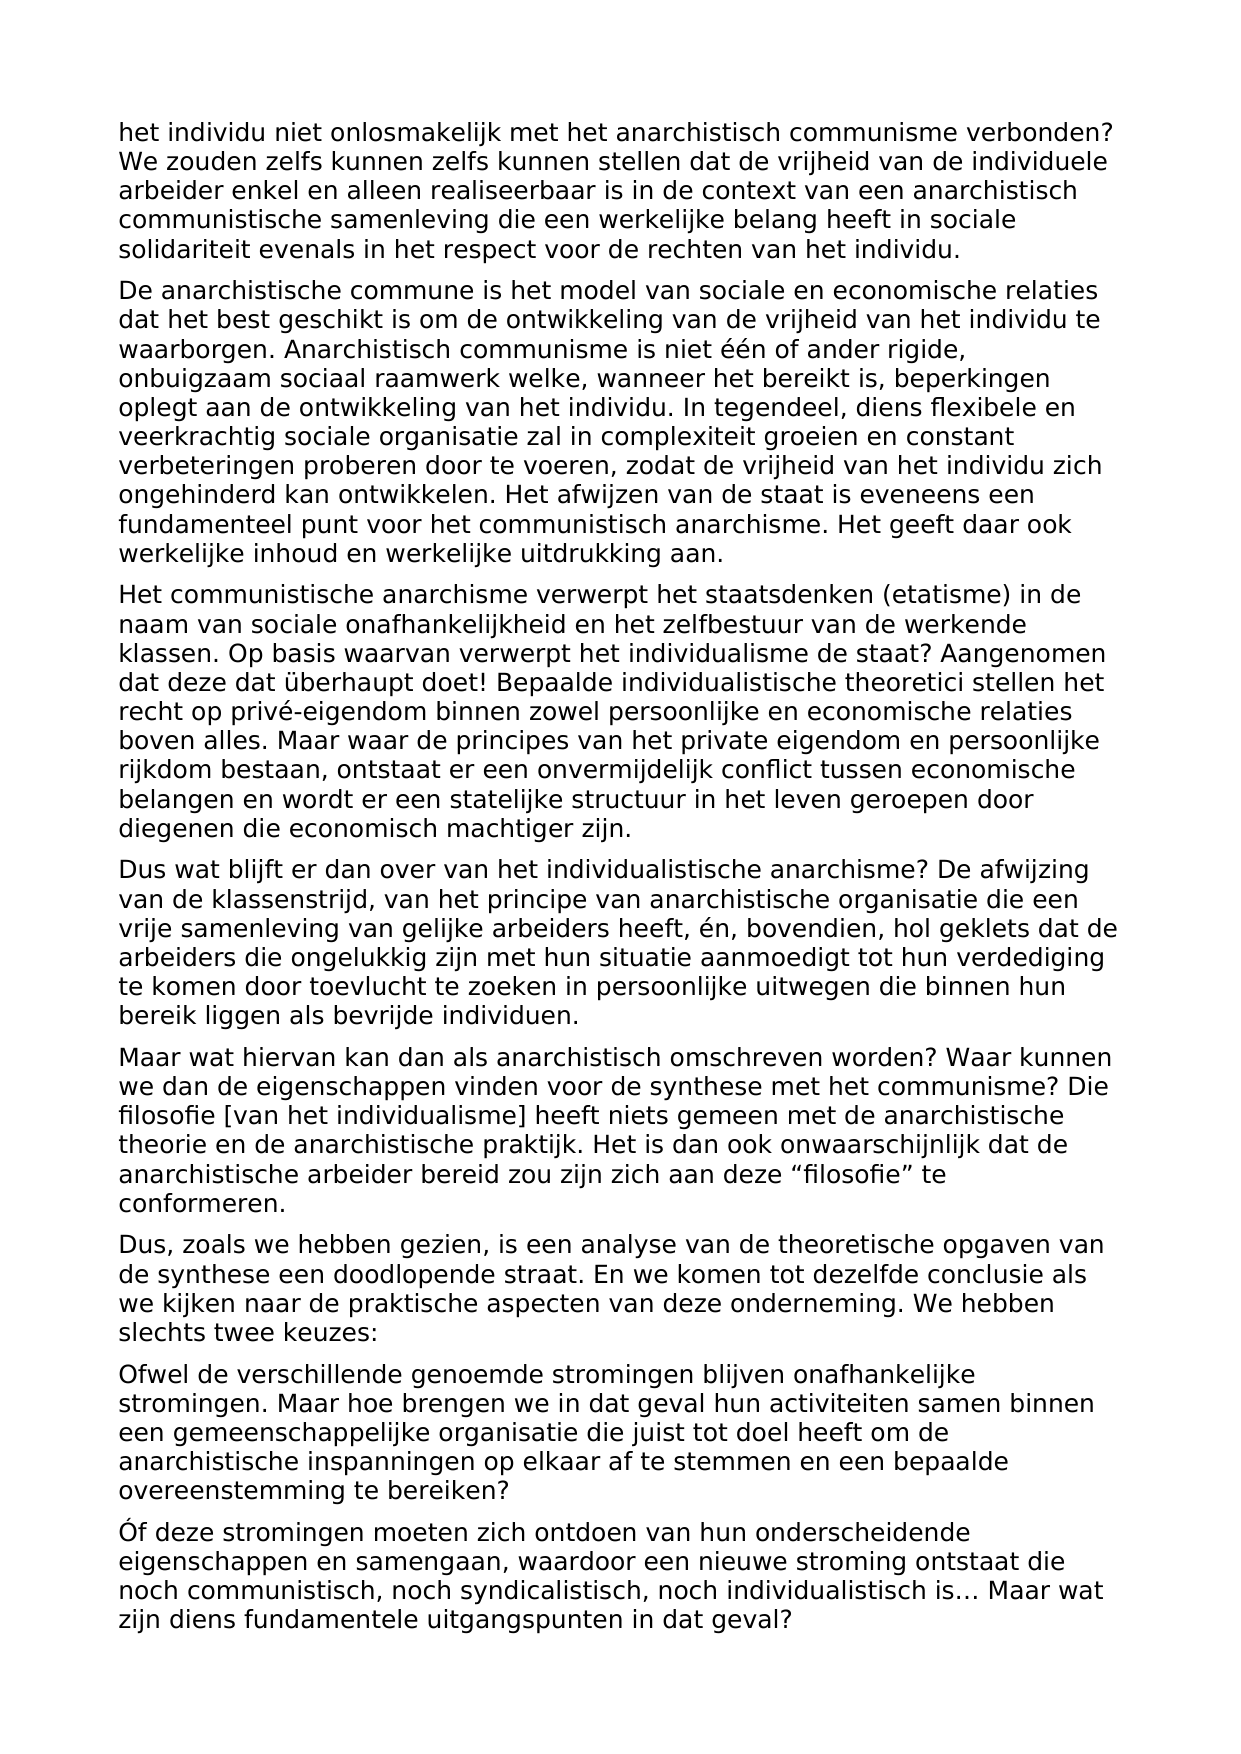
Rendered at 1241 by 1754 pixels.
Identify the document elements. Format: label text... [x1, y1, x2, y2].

text Dus, zoals we hebben gezien, is een analyse van de theoretische opgaven van de synthese een doodlopende straat. En we komen tot dezelfde conclusie als we kijken naar de praktische aspecten van deze onderneming. We hebben slechts twee keuzes: [118, 1231, 1122, 1347]
text Óf deze stromingen moeten zich ontdoen van hun onderscheidende eigenschappen en samengaan, waardoor een nieuwe stroming ontstaat die noch communistisch, noch syndicalistisch, noch individualistisch is… Maar wat zijn diens fundamentele uitgangspunten in dat geval? [118, 1518, 1122, 1635]
text Maar wat hiervan kan dan als anarchistisch omschreven worden? Waar kunnen we dan de eigenschappen vinden voor de synthese met het communisme? Die filosofie [van het individualisme] heeft niets gemeen met de anarchistische theorie en de anarchistische praktijk. Het is dan ook onwaarschijnlijk dat de anarchistische arbeider bereid zou zijn zich aan deze “filosofie” te conformeren. [118, 1043, 1122, 1218]
text Ofwel de verschillende genoemde stromingen blijven onafhankelijke stromingen. Maar hoe brengen we in dat geval hun activiteiten samen binnen een gemeenschappelijke organisatie die juist tot doel heeft om de anarchistische inspanningen op elkaar af te stemmen en een bepaalde overeenstemming te bereiken? [118, 1360, 1122, 1506]
text Het communistische anarchisme verwerpt het staatsdenken (etatisme) in de naam van sociale onafhankelijkheid en het zelfbestuur van de werkende klassen. Op basis waarvan verwerpt het individualisme de staat? Aangenomen dat deze dat überhaupt doet! Bepaalde individualistische theoretici stellen het recht op privé-eigendom binnen zowel persoonlijke en economische relaties boven alles. Maar waar de principes van het private eigendom en persoonlijke rijkdom bestaan, ontstaat er een onvermijdelijk conflict tussen economische belangen en wordt er een statelijke structuur in het leven geroepen door diegenen die economisch machtiger zijn. [118, 581, 1122, 843]
text het individu niet onlosmakelijk met het anarchistisch communisme verbonden? We zouden zelfs kunnen zelfs kunnen stellen dat de vrijheid van de individuele arbeider enkel en alleen realiseerbaar is in de context van een anarchistisch communistische samenleving die een werkelijke belang heeft in sociale solidariteit evenals in het respect voor de rechten van het individu. [118, 118, 1122, 264]
text Dus wat blijft er dan over van het individualistische anarchisme? De afwijzing van de klassenstrijd, van het principe van anarchistische organisatie die een vrije samenleving van gelijke arbeiders heeft, én, bovendien, hol geklets dat de arbeiders die ongelukkig zijn met hun situatie aanmoedigt tot hun verdediging te komen door toevlucht te zoeken in persoonlijke uitwegen die binnen hun bereik liggen als bevrijde individuen. [118, 856, 1122, 1031]
text De anarchistische commune is het model van sociale en economische relaties dat het best geschikt is om de ontwikkeling van de vrijheid van het individu te waarborgen. Anarchistisch communisme is niet één of ander rigide, onbuigzaam sociaal raamwerk welke, wanneer het bereikt is, beperkingen oplegt aan de ontwikkeling van het individu. In tegendeel, diens flexibele en veerkrachtig sociale organisatie zal in complexiteit groeien en constant verbeteringen proberen door te voeren, zodat de vrijheid van het individu zich ongehinderd kan ontwikkelen. Het afwijzen van de staat is eveneens een fundamenteel punt voor het communistisch anarchisme. Het geeft daar ook werkelijke inhoud en werkelijke uitdrukking aan. [118, 276, 1122, 568]
